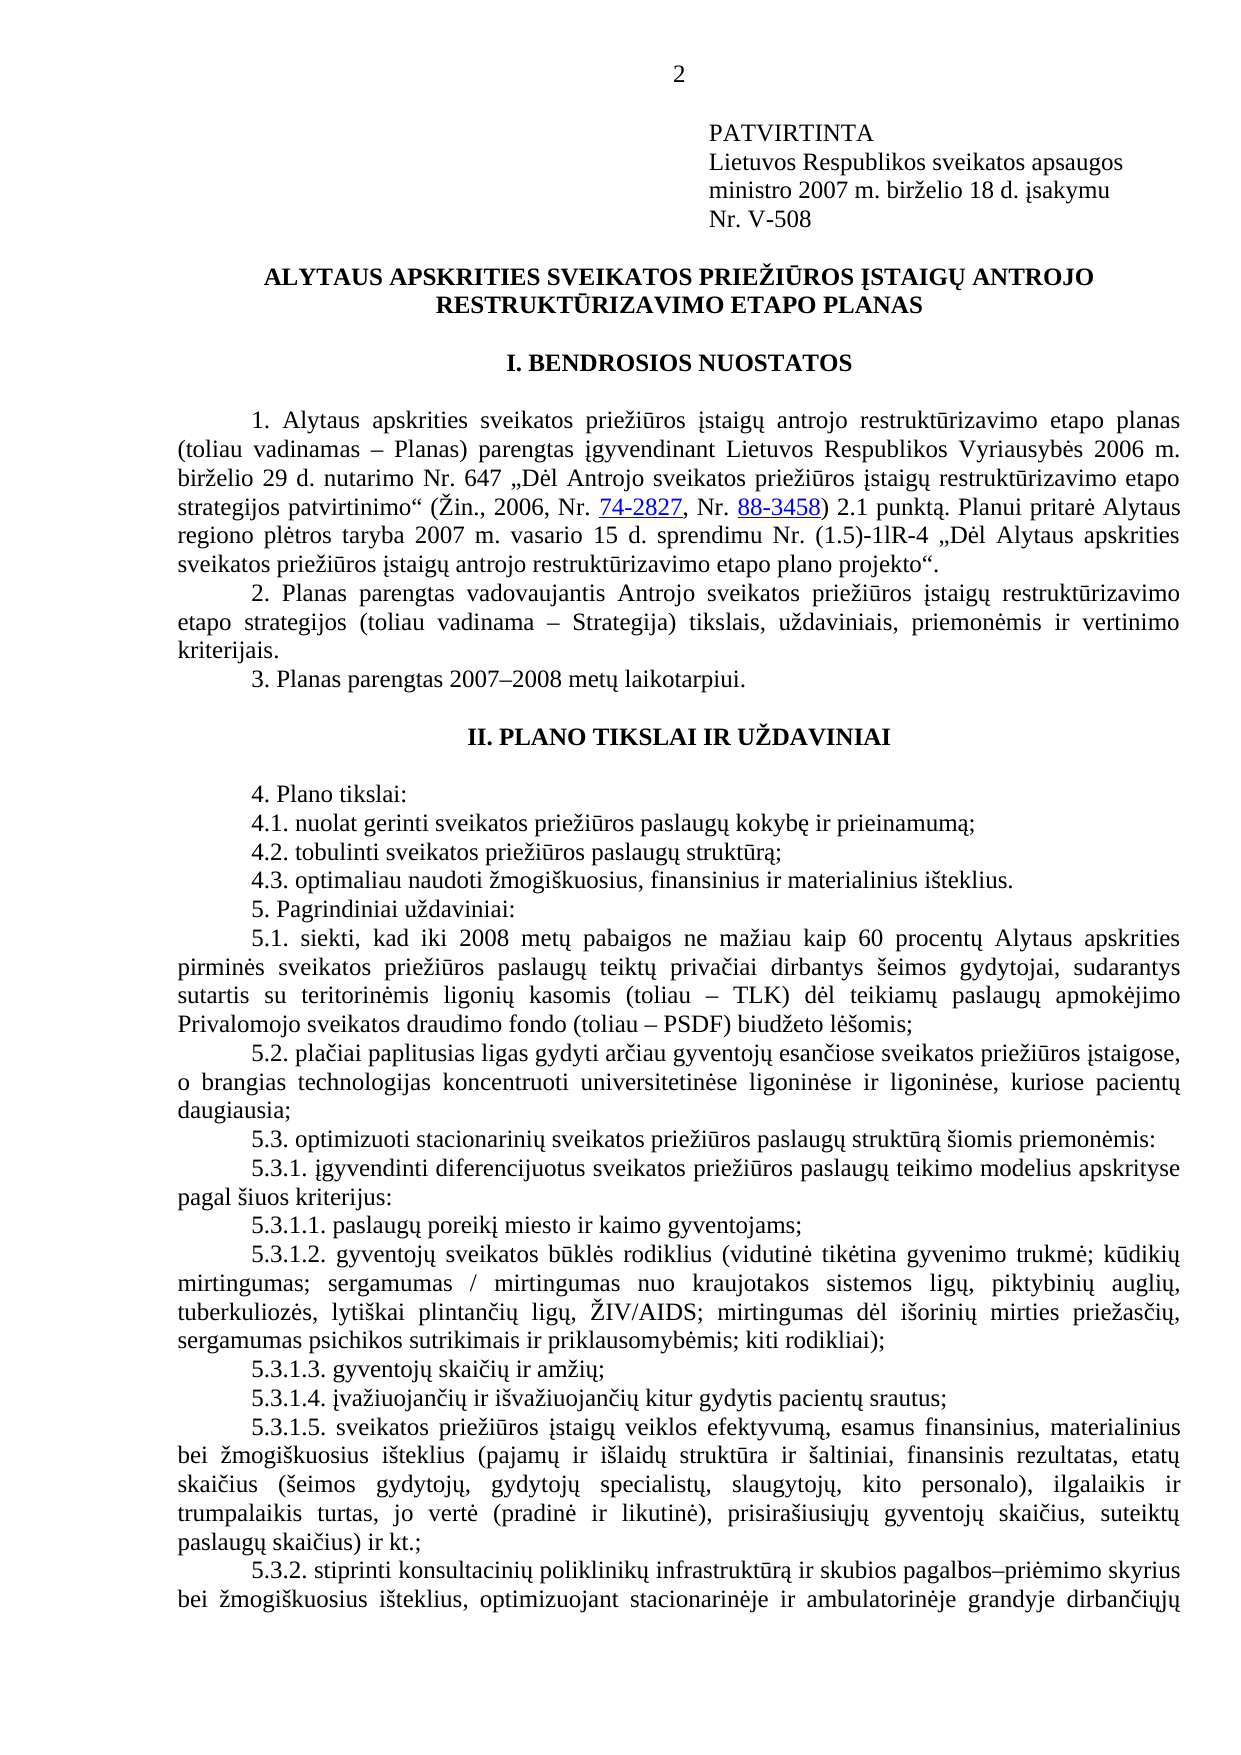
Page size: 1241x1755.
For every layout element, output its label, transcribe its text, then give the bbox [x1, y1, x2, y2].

text Lietuvos Respublikos sveikatos apsaugos [177, 147, 1181, 176]
text 5.3.1.2. gyventojų sveikatos būklės rodiklius (vidutinė tikėtina gyvenimo trukmė; kūdikių mirtingumas; sergamumas / mirtingumas nuo kraujotakos sistemos ligų, piktybinių auglių, tuberkuliozės, lytiškai plintančių ligų, ŽIV/AIDS; mirtingumas dėl išorinių mirties priežasčių, sergamumas psichikos sutrikimais ir priklausomybėmis; kiti rodikliai); [177, 1239, 1181, 1354]
text 5.3.1.4. įvažiuojančių ir išvažiuojančių kitur gydytis pacientų srautus; [177, 1383, 1181, 1412]
text 5.3.1.3. gyventojų skaičių ir amžių; [177, 1354, 1181, 1383]
text 4.2. tobulinti sveikatos priežiūros paslaugų struktūrą; [177, 837, 1181, 866]
text ALYTAUS APSKRITIES SVEIKATOS PRIEŽIŪROS ĮSTAIGŲ ANTROJO RESTRUKTŪRIZAVIMO ETAPO PLANAS [177, 262, 1181, 319]
text 3. Planas parengtas 2007–2008 metų laikotarpiui. [177, 664, 1181, 693]
text II. PLANO TIKSLAI IR UŽDAVINIAI [177, 722, 1181, 751]
text 5.2. plačiai paplitusias ligas gydyti arčiau gyventojų esančiose sveikatos priežiūros įstaigose, o brangias technologijas koncentruoti universitetinėse ligoninėse ir ligoninėse, kuriose pacientų daugiausia; [177, 1038, 1181, 1124]
text ministro 2007 m. birželio 18 d. įsakymu [177, 176, 1181, 204]
text 5. Pagrindiniai uždaviniai: [177, 894, 1181, 923]
text 5.3.2. stiprinti konsultacinių poliklinikų infrastruktūrą ir skubios pagalbos–priėmimo skyrius bei žmogiškuosius išteklius, optimizuojant stacionarinėje ir ambulatorinėje grandyje dirbančiųjų [177, 1556, 1181, 1613]
text 5.1. siekti, kad iki 2008 metų pabaigos ne mažiau kaip 60 procentų Alytaus apskrities pirminės sveikatos priežiūros paslaugų teiktų privačiai dirbantys šeimos gydytojai, sudarantys sutartis su teritorinėmis ligonių kasomis (toliau – TLK) dėl teikiamų paslaugų apmokėjimo Privalomojo sveikatos draudimo fondo (toliau – PSDF) biudžeto lėšomis; [177, 923, 1181, 1038]
text 1. Alytaus apskrities sveikatos priežiūros įstaigų antrojo restruktūrizavimo etapo planas (toliau vadinamas – Planas) parengtas įgyvendinant Lietuvos Respublikos Vyriausybės 2006 m. birželio 29 d. nutarimo Nr. 647 „Dėl Antrojo sveikatos priežiūros įstaigų restruktūrizavimo etapo strategijos patvirtinimo“ (Žin., 2006, Nr. 74-2827, Nr. 88-3458) 2.1 punktą. Planui pritarė Alytaus regiono plėtros taryba 2007 m. vasario 15 d. sprendimu Nr. (1.5)-1lR-4 „Dėl Alytaus apskrities sveikatos priežiūros įstaigų antrojo restruktūrizavimo etapo plano projekto“. [177, 406, 1181, 578]
text 2. Planas parengtas vadovaujantis Antrojo sveikatos priežiūros įstaigų restruktūrizavimo etapo strategijos (toliau vadinama – Strategija) tikslais, uždaviniais, priemonėmis ir vertinimo kriterijais. [177, 578, 1181, 664]
text 4. Plano tikslai: [177, 779, 1181, 808]
text 5.3.1.5. sveikatos priežiūros įstaigų veiklos efektyvumą, esamus finansinius, materialinius bei žmogiškuosius išteklius (pajamų ir išlaidų struktūra ir šaltiniai, finansinis rezultatas, etatų skaičius (šeimos gydytojų, gydytojų specialistų, slaugytojų, kito personalo), ilgalaikis ir trumpalaikis turtas, jo vertė (pradinė ir likutinė), prisirašiusiųjų gyventojų skaičius, suteiktų paslaugų skaičius) ir kt.; [177, 1412, 1181, 1556]
text 5.3.1. įgyvendinti diferencijuotus sveikatos priežiūros paslaugų teikimo modelius apskrityse pagal šiuos kriterijus: [177, 1153, 1181, 1211]
text 4.3. optimaliau naudoti žmogiškuosius, finansinius ir materialinius išteklius. [177, 866, 1181, 894]
text 5.3. optimizuoti stacionarinių sveikatos priežiūros paslaugų struktūrą šiomis priemonėmis: [177, 1124, 1181, 1153]
text Nr. V-508 [177, 204, 1181, 233]
text I. BENDROSIOS NUOSTATOS [177, 348, 1181, 377]
text 5.3.1.1. paslaugų poreikį miesto ir kaimo gyventojams; [177, 1211, 1181, 1239]
text PATVIRTINTA [177, 118, 1181, 147]
text 4.1. nuolat gerinti sveikatos priežiūros paslaugų kokybę ir prieinamumą; [177, 808, 1181, 837]
